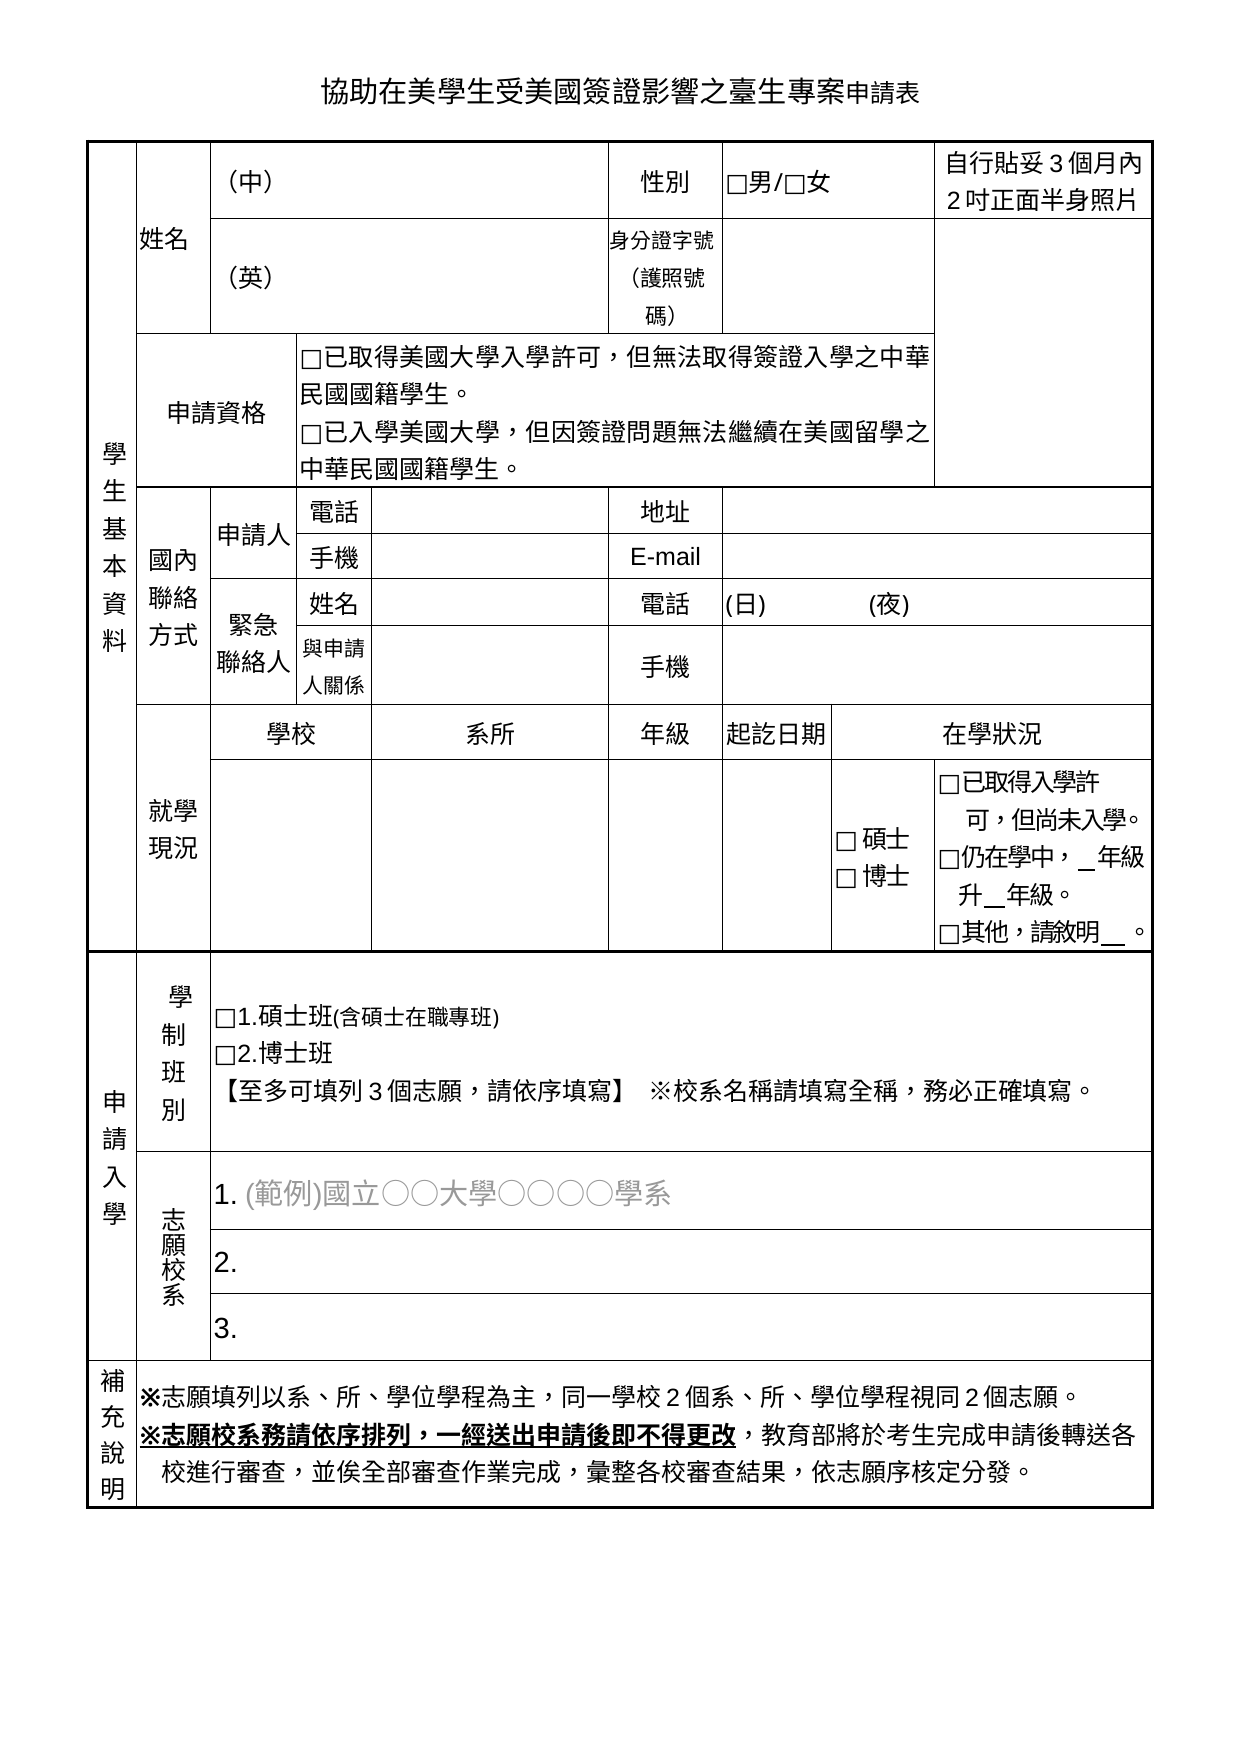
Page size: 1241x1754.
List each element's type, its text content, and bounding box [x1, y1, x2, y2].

table_cell [723, 760, 831, 950]
table_cell [609, 760, 722, 950]
table_cell 起訖日期 [723, 705, 831, 759]
table_header 自行貼妥3個月內 2吋正面半身照片 [935, 143, 1151, 218]
table_cell 就學現況 [137, 705, 210, 950]
table_cell 1. (範例)國立○○大學○○○○學系 [211, 1152, 1151, 1229]
table_cell 系所 [372, 705, 608, 759]
table_header 姓名 [137, 143, 210, 333]
table_header 學生基本資料 [89, 143, 136, 950]
table_cell 申請資格 [137, 334, 296, 486]
table_cell 學制班別 [137, 953, 210, 1151]
table_cell 緊急 聯絡人 [211, 579, 296, 703]
table_cell (日) (夜) [723, 579, 1151, 625]
table_cell 3. [211, 1294, 1151, 1360]
table_cell 補充說明 [89, 1361, 136, 1506]
table_cell [372, 760, 608, 950]
table_cell [372, 626, 608, 703]
table_cell [723, 488, 1151, 533]
table_header 性別 [609, 143, 722, 218]
table_cell ※志願填列以系、所、學位學程為主，同一學校2個系、所、學位學程視同2個志願。 ※志願校系務請依序排列，一經送出申請後即不得更改，教育部將於考生完成申請後轉送各校進行審查，並俟全部審查作業完成，彙整各校審查結果，依志願序核定分發。 [137, 1361, 1151, 1506]
table_cell [372, 488, 608, 533]
table_cell [211, 760, 371, 950]
table_cell E-mail [609, 534, 722, 577]
table_cell 申請入學 [89, 953, 136, 1360]
table_cell 志願校系 [137, 1152, 210, 1360]
table_cell [723, 219, 934, 333]
table_cell 2. [211, 1230, 1151, 1293]
table_cell [372, 534, 608, 577]
table_cell [723, 626, 1151, 703]
table_cell 手機 [297, 534, 371, 577]
table_cell [935, 219, 1151, 486]
text 協助在美學生受美國簽證影響之臺生專案申請表 [89, 52, 1152, 127]
table_cell 國內聯絡方式 [137, 488, 210, 703]
table_cell 年級 [609, 705, 722, 759]
table_cell 在學狀況 [832, 705, 1151, 759]
table_cell 電話 [609, 579, 722, 625]
table_cell 申請人 [211, 488, 296, 577]
table_cell 學校 [211, 705, 371, 759]
table_header □男/□女 [723, 143, 934, 218]
table_cell □已取得美國大學入學許可，但無法取得簽證入學之中華民國國籍學生。 □已入學美國大學，但因簽證問題無法繼續在美國留學之中華民國國籍學生。 [297, 334, 934, 486]
table_cell （英） [211, 219, 608, 333]
table_cell [723, 534, 1151, 577]
table_cell 與申請人關係 [297, 626, 371, 703]
table_cell 地址 [609, 488, 722, 533]
table_cell 手機 [609, 626, 722, 703]
table_cell 姓名 [297, 579, 371, 625]
table_cell [372, 579, 608, 625]
table_cell □ 碩士 □ 博士 [832, 760, 934, 950]
table_header （中） [211, 143, 608, 218]
table_cell 電話 [297, 488, 371, 533]
table_cell □1.碩士班(含碩士在職專班) □2.博士班 【至多可填列3個志願，請依序填寫】 ※校系名稱請填寫全稱，務必正確填寫。 [211, 953, 1151, 1151]
table_cell 身分證字號 （護照號碼） [609, 219, 722, 333]
table_cell □已取得入學許可，但尚未入學。 □仍在學中， 年級升 年級。 □其他，請敘明 。 [935, 760, 1151, 950]
